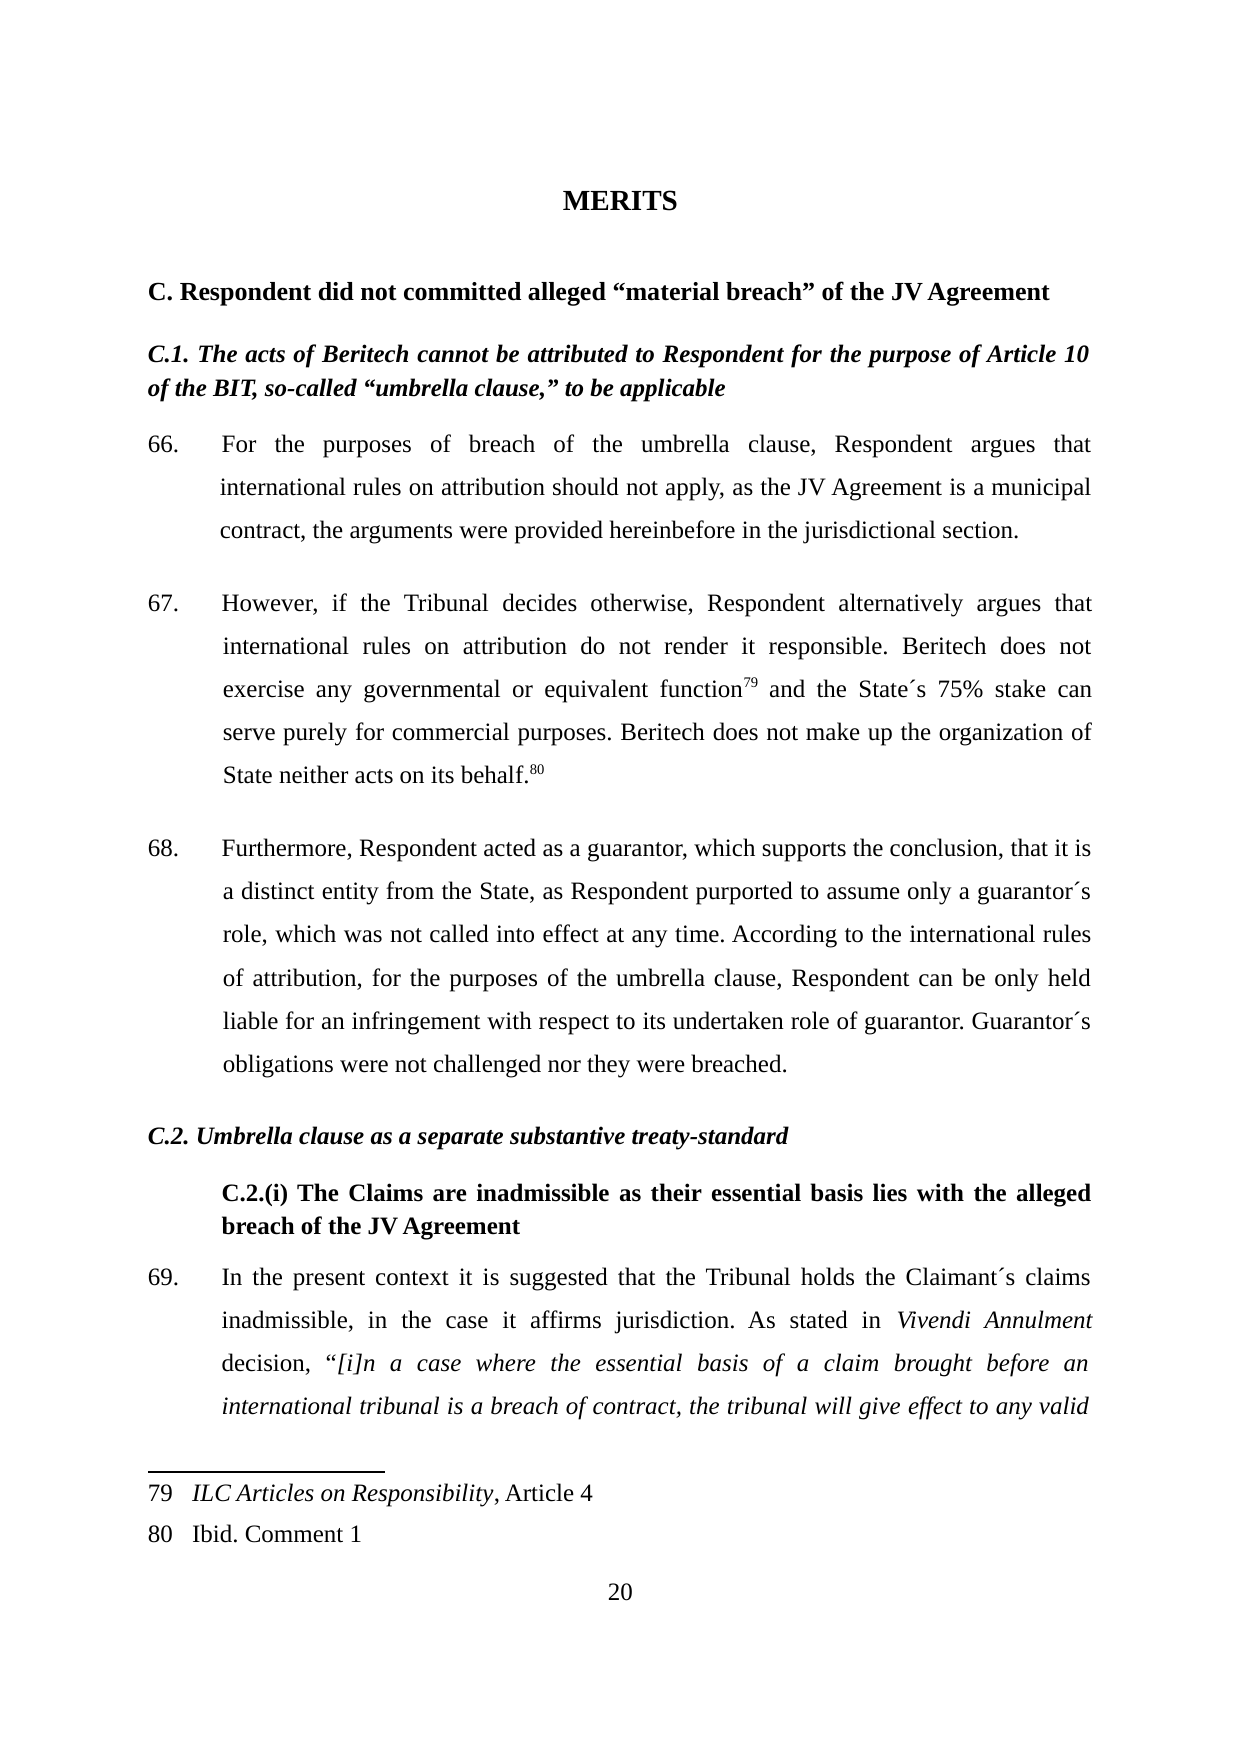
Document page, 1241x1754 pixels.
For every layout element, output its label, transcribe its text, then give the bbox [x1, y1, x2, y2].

list Furthermore, Respondent acted as a guarantor, which supports the conclusion, that it is a distinct entity from the State, as Respondent purported to assume only a guarantor´s role, which was not called into effect at any time. According to the international rules of attribution, for the purposes of the umbrella clause, Respondent can be only held liable for an infringement with respect to its undertaken role of guarantor. Guarantor´s obligations were not challenged nor they were breached. [148, 833, 1093, 1078]
list In the present context it is suggested that the Tribunal holds the Claimant´s claims inadmissible, in the case it affirms jurisdiction. As stated in Vivendi Annulment decision, “[i]n a case where the essential basis of a claim brought before an international tribunal is a breach of contract, the tribunal will give effect to any valid [148, 1262, 1093, 1420]
list For the purposes of breach of the umbrella clause, Respondent argues that international rules on attribution should not apply, as the JV Agreement is a municipal contract, the arguments were provided hereinbefore in the jurisdictional section. [148, 429, 1093, 544]
subtitle C.2. Umbrella clause as a separate substantive treaty-standard [148, 1121, 1093, 1150]
list Ibid. Comment 1 [148, 1519, 1093, 1547]
subtitle C.2.(i) The Claims are inadmissible as their essential basis lies with the alleged breach of the JV Agreement [221, 1178, 1093, 1240]
list However, if the Tribunal decides otherwise, Respondent alternatively argues that international rules on attribution do not render it responsible. Beritech does not exercise any governmental or equivalent function and the State´s 75% stake can serve purely for commercial purposes. Beritech does not make up the organization of State neither acts on its behalf. [148, 588, 1093, 789]
subtitle C.1. The acts of Beritech cannot be attributed to Respondent for the purpose of Article 10 of the BIT, so-called “umbrella clause,” to be applicable [148, 339, 1093, 401]
list ILC Articles on Responsibility, Article 4 [148, 1478, 1093, 1507]
subtitle C. Respondent did not committed alleged “material breach” of the JV Agreement [148, 276, 1093, 306]
subtitle MERITS [148, 183, 1093, 217]
